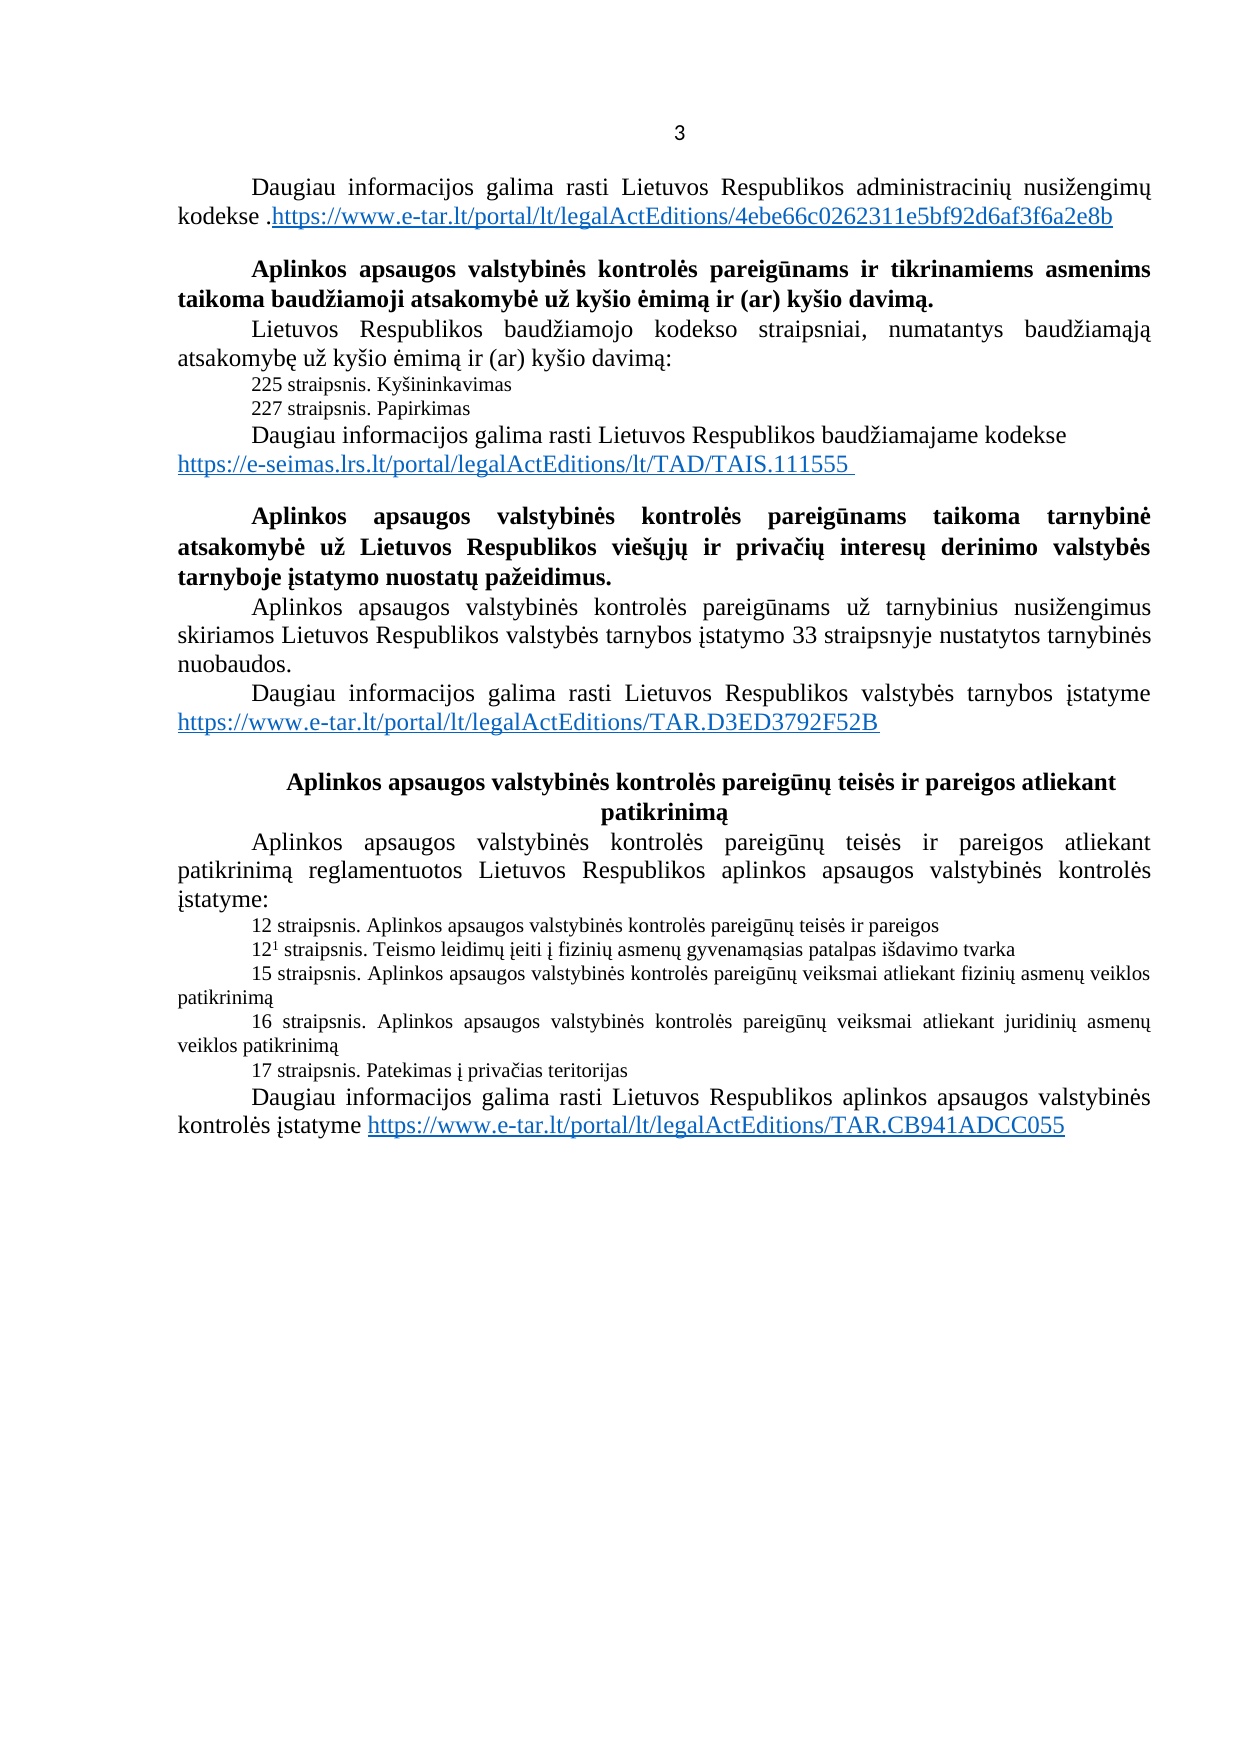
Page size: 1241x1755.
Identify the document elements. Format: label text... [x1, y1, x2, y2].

text Daugiau informacijos galima rasti Lietuvos Respublikos aplinkos apsaugos valstybinės kontrolės įstatyme https://www.e-tar.lt/portal/lt/legalActEditions/TAR.CB941ADCC055 [177, 1082, 1152, 1139]
text Daugiau informacijos galima rasti Lietuvos Respublikos administracinių nusižengimų kodekse .https://www.e-tar.lt/portal/lt/legalActEditions/4ebe66c0262311e5bf92d6af3f6a2e8b [177, 172, 1152, 230]
text 15 straipsnis. Aplinkos apsaugos valstybinės kontrolės pareigūnų veiksmai atliekant fizinių asmenų veiklos patikrinimą [177, 961, 1152, 1009]
text Aplinkos apsaugos valstybinės kontrolės pareigūnų teisės ir pareigos atliekant patikrinimą reglamentuotos Lietuvos Respublikos aplinkos apsaugos valstybinės kontrolės įstatyme: [177, 827, 1152, 913]
text Daugiau informacijos galima rasti Lietuvos Respublikos valstybės tarnybos įstatyme https://www.e-tar.lt/portal/lt/legalActEditions/TAR.D3ED3792F52B [177, 678, 1152, 736]
text Aplinkos apsaugos valstybinės kontrolės pareigūnams ir tikrinamiems asmenims taikoma baudžiamoji atsakomybė už kyšio ėmimą ir (ar) kyšio davimą. [177, 254, 1152, 313]
subtitle Aplinkos apsaugos valstybinės kontrolės pareigūnų teisės ir pareigos atliekant patikrinimą [177, 767, 1152, 826]
text Aplinkos apsaugos valstybinės kontrolės pareigūnams už tarnybinius nusižengimus skiriamos Lietuvos Respublikos valstybės tarnybos įstatymo 33 straipsnyje nustatytos tarnybinės nuobaudos. [177, 592, 1152, 678]
text https://e-seimas.lrs.lt/portal/legalActEditions/lt/TAD/TAIS.111555 [177, 449, 1152, 477]
text 225 straipsnis. Kyšininkavimas [177, 372, 1152, 396]
text 227 straipsnis. Papirkimas [177, 396, 1152, 420]
text Lietuvos Respublikos baudžiamojo kodekso straipsniai, numatantys baudžiamąją atsakomybę už kyšio ėmimą ir (ar) kyšio davimą: [177, 314, 1152, 372]
text Aplinkos apsaugos valstybinės kontrolės pareigūnams taikoma tarnybinė atsakomybė už Lietuvos Respublikos viešųjų ir privačių interesų derinimo valstybės tarnyboje įstatymo nuostatų pažeidimus. [177, 501, 1152, 590]
text Daugiau informacijos galima rasti Lietuvos Respublikos baudžiamajame kodekse [177, 420, 1152, 449]
text 121 straipsnis. Teismo leidimų įeiti į fizinių asmenų gyvenamąsias patalpas išdavimo tvarka [177, 937, 1152, 961]
text 12 straipsnis. Aplinkos apsaugos valstybinės kontrolės pareigūnų teisės ir pareigos [177, 913, 1152, 937]
text 16 straipsnis. Aplinkos apsaugos valstybinės kontrolės pareigūnų veiksmai atliekant juridinių asmenų veiklos patikrinimą [177, 1009, 1152, 1057]
text 17 straipsnis. Patekimas į privačias teritorijas [177, 1057, 1152, 1082]
